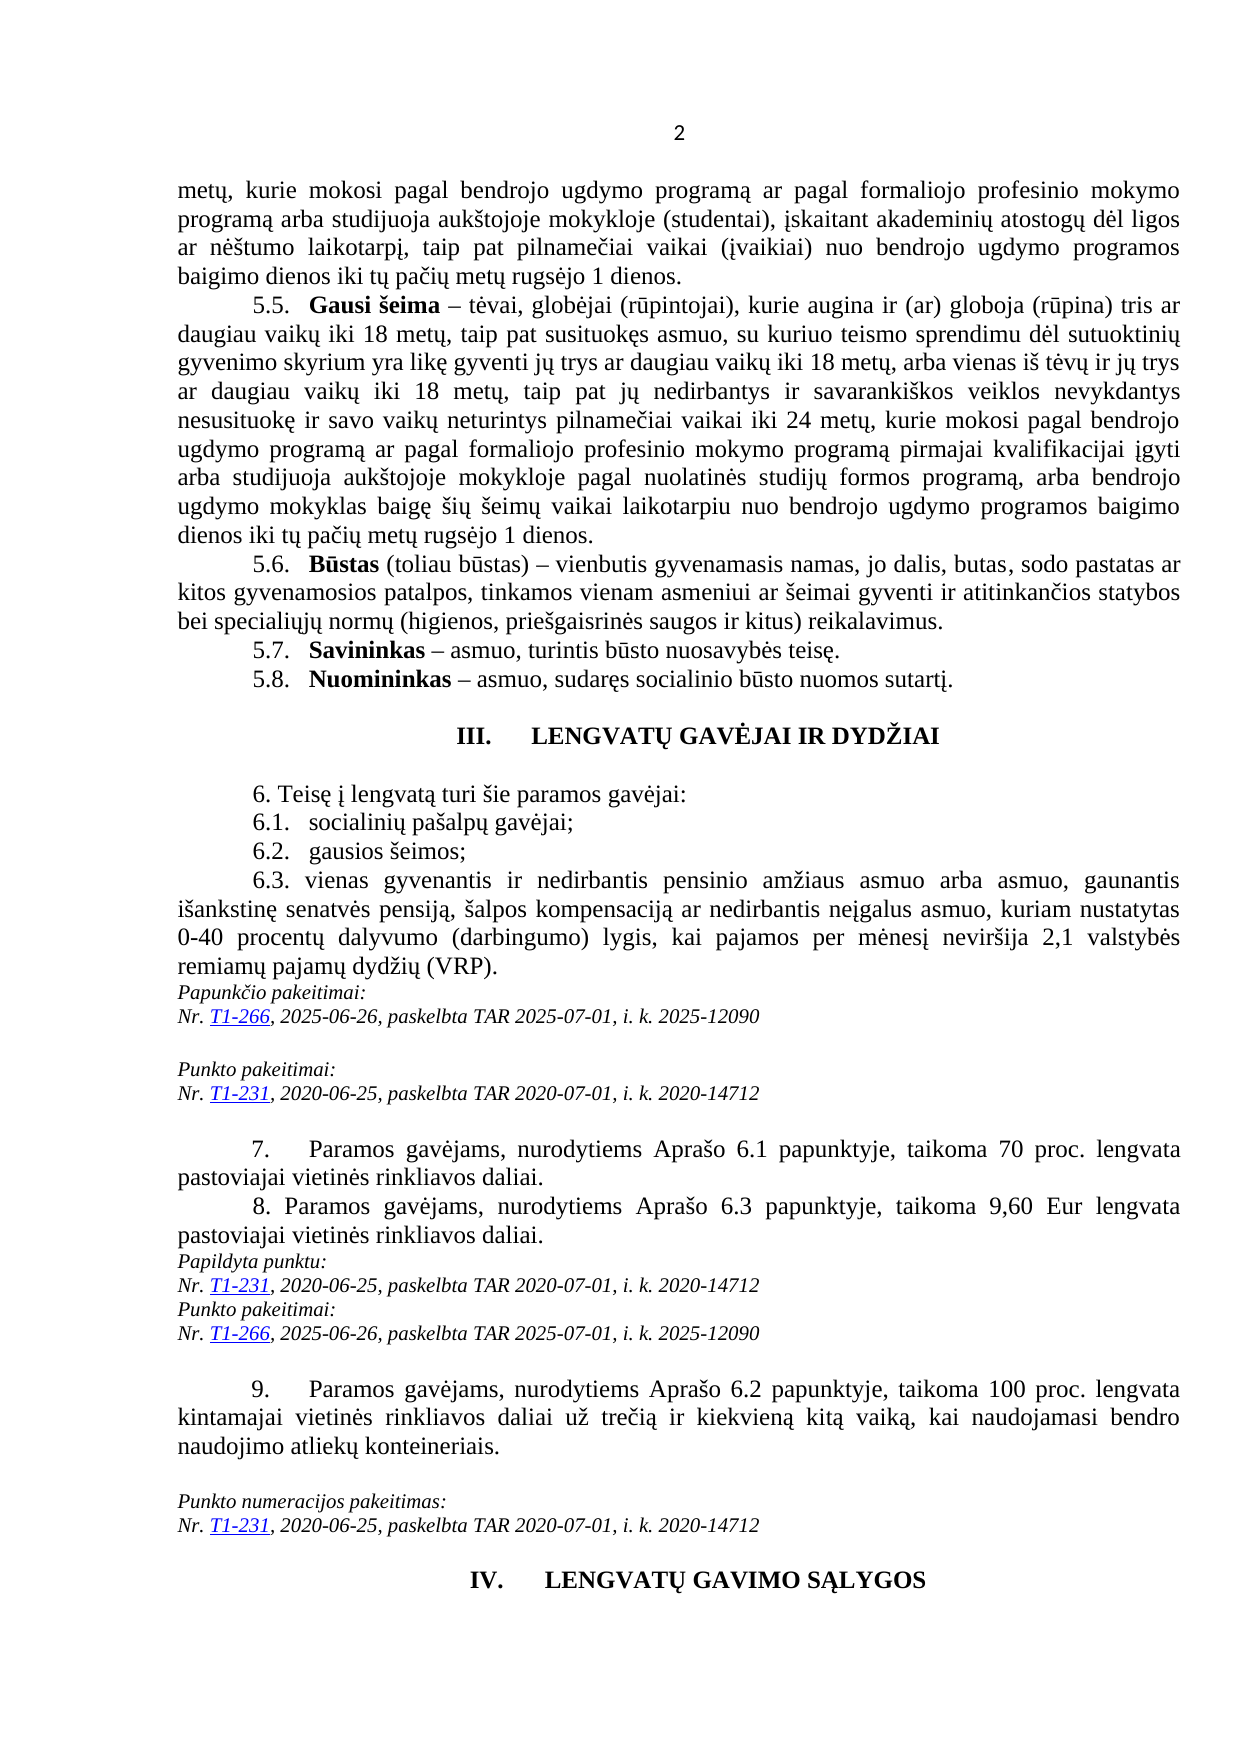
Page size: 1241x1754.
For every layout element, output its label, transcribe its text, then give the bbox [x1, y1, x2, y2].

text Papunkčio pakeitimai: [177, 980, 1181, 1004]
text 8. Paramos gavėjams, nurodytiems Aprašo 6.3 papunktyje, taikoma 9,60 Eur lengvata pastoviajai vietinės rinkliavos daliai. [177, 1191, 1181, 1249]
text metų, kurie mokosi pagal bendrojo ugdymo programą ar pagal formaliojo profesinio mokymo programą arba studijuoja aukštojoje mokykloje (studentai), įskaitant akademinių atostogų dėl ligos ar nėštumo laikotarpį, taip pat pilnamečiai vaikai (įvaikiai) nuo bendrojo ugdymo programos baigimo dienos iki tų pačių metų rugsėjo 1 dienos. [177, 175, 1181, 290]
text 6.3. vienas gyvenantis ir nedirbantis pensinio amžiaus asmuo arba asmuo, gaunantis išankstinę senatvės pensiją, šalpos kompensaciją ar nedirbantis neįgalus asmuo, kuriam nustatytas 0-40 procentų dalyvumo (darbingumo) lygis, kai pajamos per mėnesį neviršija 2,1 valstybės remiamų pajamų dydžių (VRP). [177, 865, 1181, 980]
text 5.6. Būstas (toliau būstas) – vienbutis gyvenamasis namas, jo dalis, butas, sodo pastatas ar kitos gyvenamosios patalpos, tinkamos vienam asmeniui ar šeimai gyventi ir atitinkančios statybos bei specialiųjų normų (higienos, priešgaisrinės saugos ir kitus) reikalavimus. [177, 549, 1181, 635]
text 9. Paramos gavėjams, nurodytiems Aprašo 6.2 papunktyje, taikoma 100 proc. lengvata kintamajai vietinės rinkliavos daliai už trečią ir kiekvieną kitą vaiką, kai naudojamasi bendro naudojimo atliekų konteineriais. [177, 1374, 1181, 1460]
text IV. LENGVATŲ GAVIMO SĄLYGOS [215, 1566, 1181, 1594]
text 5.8. Nuomininkas – asmuo, sudaręs socialinio būsto nuomos sutartį. [177, 664, 1181, 692]
text 5.5. Gausi šeima – tėvai, globėjai (rūpintojai), kurie augina ir (ar) globoja (rūpina) tris ar daugiau vaikų iki 18 metų, taip pat susituokęs asmuo, su kuriuo teismo sprendimu dėl sutuoktinių gyvenimo skyrium yra likę gyventi jų trys ar daugiau vaikų iki 18 metų, arba vienas iš tėvų ir jų trys ar daugiau vaikų iki 18 metų, taip pat jų nedirbantys ir savarankiškos veiklos nevykdantys nesusituokę ir savo vaikų neturintys pilnamečiai vaikai iki 24 metų, kurie mokosi pagal bendrojo ugdymo programą ar pagal formaliojo profesinio mokymo programą pirmajai kvalifikacijai įgyti arba studijuoja aukštojoje mokykloje pagal nuolatinės studijų formos programą, arba bendrojo ugdymo mokyklas baigę šių šeimų vaikai laikotarpiu nuo bendrojo ugdymo programos baigimo dienos iki tų pačių metų rugsėjo 1 dienos. [177, 290, 1181, 549]
text Nr. T1-266, 2025-06-26, paskelbta TAR 2025-07-01, i. k. 2025-12090 [177, 1321, 1181, 1345]
text Nr. T1-231, 2020-06-25, paskelbta TAR 2020-07-01, i. k. 2020-14712 [177, 1081, 1181, 1105]
text Punkto numeracijos pakeitimas: [177, 1489, 1181, 1513]
text Punkto pakeitimai: [177, 1057, 1181, 1081]
text Nr. T1-266, 2025-06-26, paskelbta TAR 2025-07-01, i. k. 2025-12090 [177, 1004, 1181, 1028]
text 6.1. socialinių pašalpų gavėjai; [177, 807, 1181, 836]
text Papildyta punktu: [177, 1249, 1181, 1273]
text III. LENGVATŲ GAVĖJAI IR DYDŽIAI [215, 721, 1181, 750]
text 7. Paramos gavėjams, nurodytiems Aprašo 6.1 papunktyje, taikoma 70 proc. lengvata pastoviajai vietinės rinkliavos daliai. [177, 1134, 1181, 1191]
text 5.7. Savininkas – asmuo, turintis būsto nuosavybės teisę. [177, 635, 1181, 664]
text Nr. T1-231, 2020-06-25, paskelbta TAR 2020-07-01, i. k. 2020-14712 [177, 1513, 1181, 1537]
text Punkto pakeitimai: [177, 1297, 1181, 1321]
text Nr. T1-231, 2020-06-25, paskelbta TAR 2020-07-01, i. k. 2020-14712 [177, 1273, 1181, 1297]
text 6. Teisę į lengvatą turi šie paramos gavėjai: [215, 779, 1181, 807]
text 6.2. gausios šeimos; [177, 836, 1181, 865]
